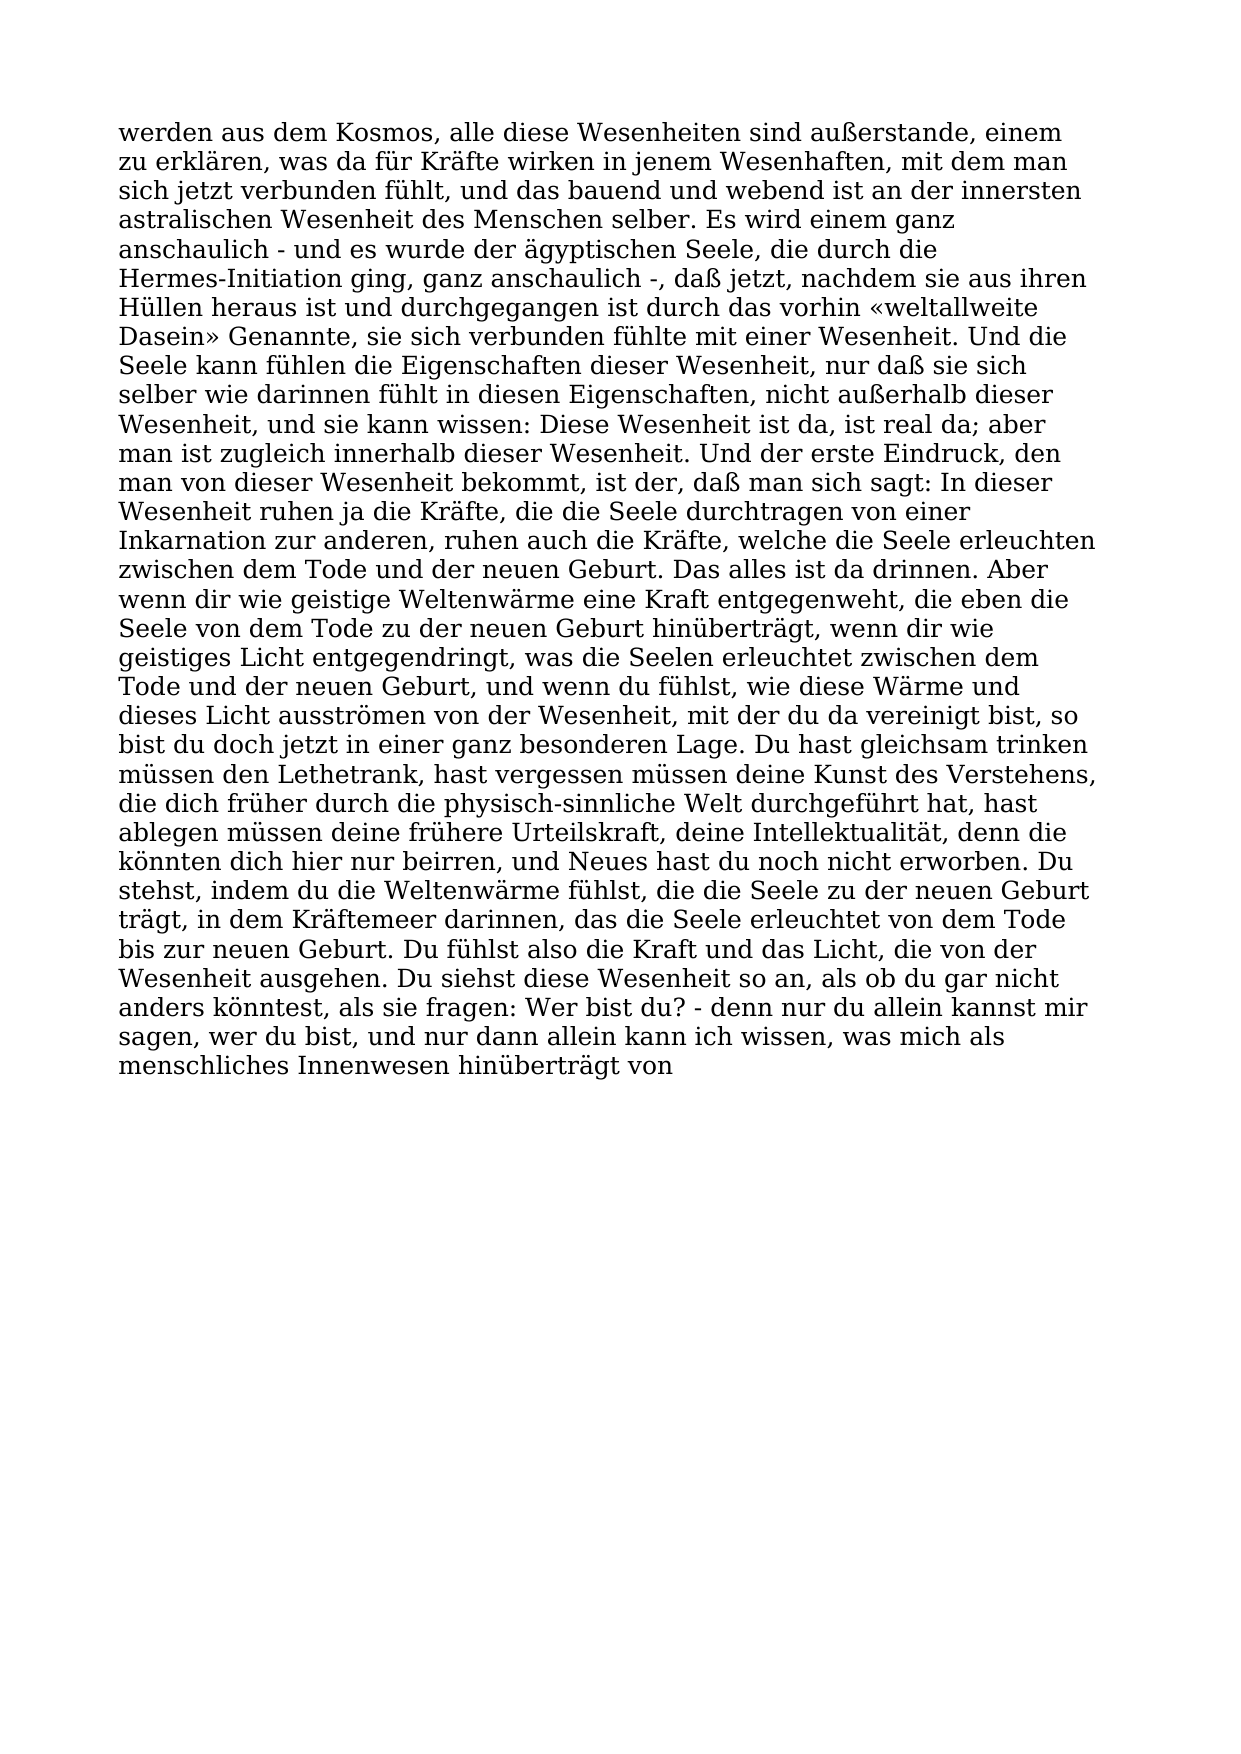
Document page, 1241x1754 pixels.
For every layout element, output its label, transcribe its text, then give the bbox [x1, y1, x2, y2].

text Inkarnation zur anderen, ruhen auch die Kräfte, welche die Seele erleuchten [118, 526, 1122, 556]
text wenn dir wie geistige Weltenwärme eine Kraft entgegenweht, die eben die [118, 585, 1122, 614]
text Seele von dem Tode zu der neuen Geburt hinüberträgt, wenn dir wie [118, 614, 1122, 643]
text müssen den Lethetrank, hast vergessen müssen deine Kunst des Verstehens, [118, 760, 1122, 789]
text bist du doch jetzt in einer ganz besonderen Lage. Du hast gleichsam trinken [118, 731, 1122, 760]
text könnten dich hier nur beirren, und Neues hast du noch nicht erworben. Du [118, 847, 1122, 876]
text Tode und der neuen Geburt, und wenn du fühlst, wie diese Wärme und [118, 672, 1122, 701]
text die dich früher durch die physisch-sinnliche Welt durchgeführt hat, hast [118, 789, 1122, 818]
text Hüllen heraus ist und durchgegangen ist durch das vorhin «weltallweite [118, 293, 1122, 322]
text trägt, in dem Kräftemeer darinnen, das die Seele erleuchtet von dem Tode [118, 906, 1122, 935]
text geistiges Licht entgegendringt, was die Seelen erleuchtet zwischen dem [118, 643, 1122, 672]
text menschliches Innenwesen hinüberträgt von [118, 1051, 1122, 1081]
text zwischen dem Tode und der neuen Geburt. Das alles ist da drinnen. Aber [118, 556, 1122, 585]
text Seele kann fühlen die Eigenschaften dieser Wesenheit, nur daß sie sich [118, 351, 1122, 381]
text sagen, wer du bist, und nur dann allein kann ich wissen, was mich als [118, 1022, 1122, 1051]
text Wesenheit ruhen ja die Kräfte, die die Seele durchtragen von einer [118, 497, 1122, 526]
text dieses Licht ausströmen von der Wesenheit, mit der du da vereinigt bist, so [118, 701, 1122, 731]
text astralischen Wesenheit des Menschen selber. Es wird einem ganz [118, 206, 1122, 235]
text Dasein» Genannte, sie sich verbunden fühlte mit einer Wesenheit. Und die [118, 322, 1122, 351]
text sich jetzt verbunden fühlt, und das bauend und webend ist an der innersten [118, 176, 1122, 206]
text man von dieser Wesenheit bekommt, ist der, daß man sich sagt: In dieser [118, 468, 1122, 497]
text anders könntest, als sie fragen: Wer bist du? - denn nur du allein kannst mir [118, 993, 1122, 1022]
text anschaulich - und es wurde der ägyptischen Seele, die durch die [118, 235, 1122, 264]
text werden aus dem Kosmos, alle diese Wesenheiten sind außerstande, einem [118, 118, 1122, 147]
text stehst, indem du die Weltenwärme fühlst, die die Seele zu der neuen Geburt [118, 876, 1122, 906]
text man ist zugleich innerhalb dieser Wesenheit. Und der erste Eindruck, den [118, 439, 1122, 468]
text Wesenheit ausgehen. Du siehst diese Wesenheit so an, als ob du gar nicht [118, 964, 1122, 993]
text selber wie darinnen fühlt in diesen Eigenschaften, nicht außerhalb dieser [118, 381, 1122, 410]
text Wesenheit, und sie kann wissen: Diese Wesenheit ist da, ist real da; aber [118, 410, 1122, 439]
text ablegen müssen deine frühere Urteilskraft, deine Intellektualität, denn die [118, 818, 1122, 847]
text Hermes-Initiation ging, ganz anschaulich -, daß jetzt, nachdem sie aus ihren [118, 264, 1122, 293]
text bis zur neuen Geburt. Du fühlst also die Kraft und das Licht, die von der [118, 935, 1122, 964]
text zu erklären, was da für Kräfte wirken in jenem Wesenhaften, mit dem man [118, 147, 1122, 176]
